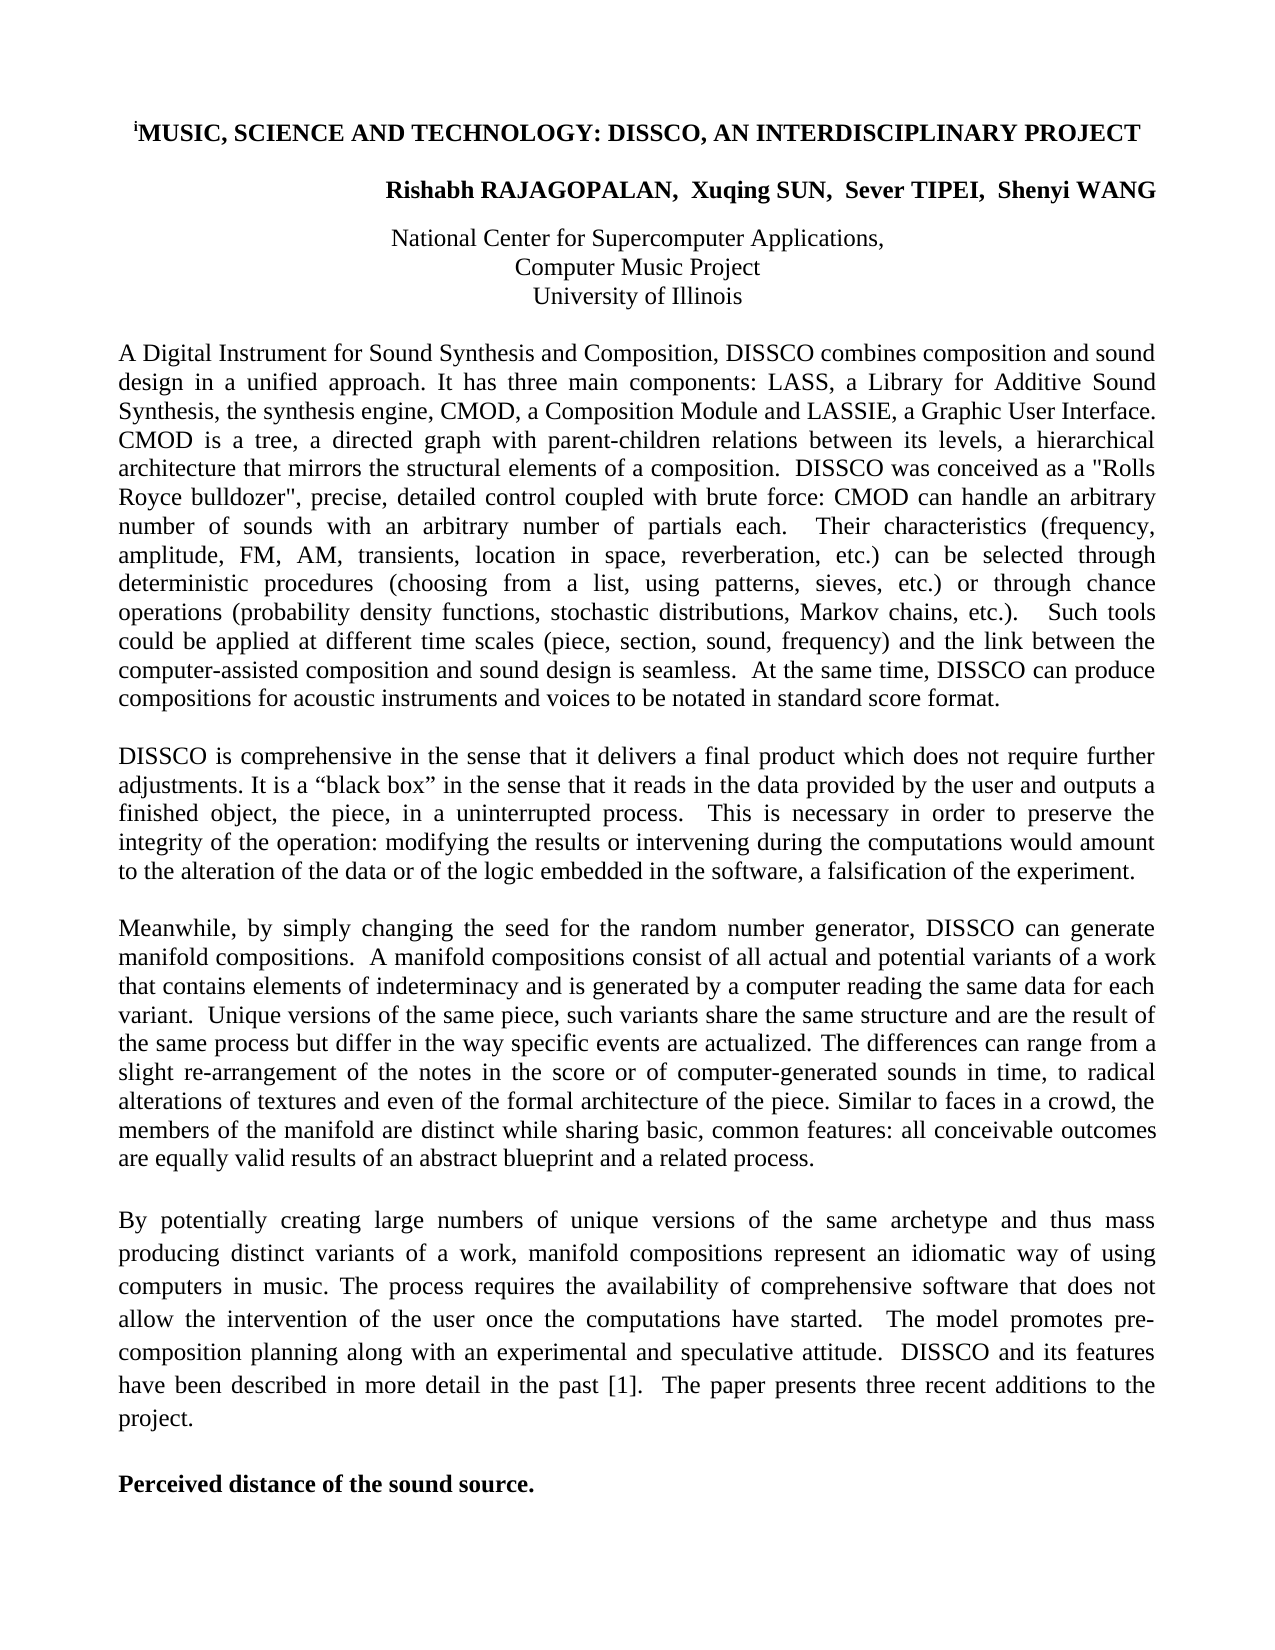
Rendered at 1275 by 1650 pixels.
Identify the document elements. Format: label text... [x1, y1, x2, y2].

text University of Illinois [118, 281, 1157, 310]
text By potentially creating large numbers of unique versions of the same archetype and thus mass producing distinct variants of a work, manifold compositions represent an idiomatic way of using computers in music. The process requires the availability of comprehensive software that does not allow the intervention of the user once the computations have started. The model promotes pre-composition planning along with an experimental and speculative attitude. DISSCO and its features have been described in more detail in the past [1]. The paper presents three recent additions to the project. [118, 1205, 1157, 1432]
text MUSIC, SCIENCE AND TECHNOLOGY: DISSCO, AN INTERDISCIPLINARY PROJECT [118, 118, 1157, 147]
text Rishabh RAJAGOPALAN, Xuqing SUN, Sever TIPEI, Shenyi WANG [118, 176, 1157, 204]
text Computer Music Project [118, 252, 1157, 281]
text Meanwhile, by simply changing the seed for the random number generator, DISSCO can generate manifold compositions. A manifold compositions consist of all actual and potential variants of a work that contains elements of indeterminacy and is generated by a computer reading the same data for each variant. Unique versions of the same piece, such variants share the same structure and are the result of the same process but differ in the way specific events are actualized. The differences can range from a slight re-arrangement of the notes in the score or of computer-generated sounds in time, to radical alterations of textures and even of the formal architecture of the piece. Similar to faces in a crowd, the members of the manifold are distinct while sharing basic, common features: all conceivable outcomes are equally valid results of an abstract blueprint and a related process. [118, 913, 1157, 1172]
text DISSCO is comprehensive in the sense that it delivers a final product which does not require further adjustments. It is a “black box” in the sense that it reads in the data provided by the user and outputs a finished object, the piece, in a uninterrupted process. This is necessary in order to preserve the integrity of the operation: modifying the results or intervening during the computations would amount to the alteration of the data or of the logic embedded in the software, a falsification of the experiment. [118, 741, 1157, 885]
text Perceived distance of the sound source. [118, 1469, 1157, 1498]
text National Center for Supercomputer Applications, [118, 223, 1157, 252]
text A Digital Instrument for Sound Synthesis and Composition, DISSCO combines composition and sound design in a unified approach. It has three main components: LASS, a Library for Additive Sound Synthesis, the synthesis engine, CMOD, a Composition Module and LASSIE, a Graphic User Interface. CMOD is a tree, a directed graph with parent-children relations between its levels, a hierarchical architecture that mirrors the structural elements of a composition. DISSCO was conceived as a "Rolls Royce bulldozer", precise, detailed control coupled with brute force: CMOD can handle an arbitrary number of sounds with an arbitrary number of partials each. Their characteristics (frequency, amplitude, FM, AM, transients, location in space, reverberation, etc.) can be selected through deterministic procedures (choosing from a list, using patterns, sieves, etc.) or through chance operations (probability density functions, stochastic distributions, Markov chains, etc.). Such tools could be applied at different time scales (piece, section, sound, frequency) and the link between the computer-assisted composition and sound design is seamless. At the same time, DISSCO can produce compositions for acoustic instruments and voices to be notated in standard score format. [118, 338, 1157, 712]
